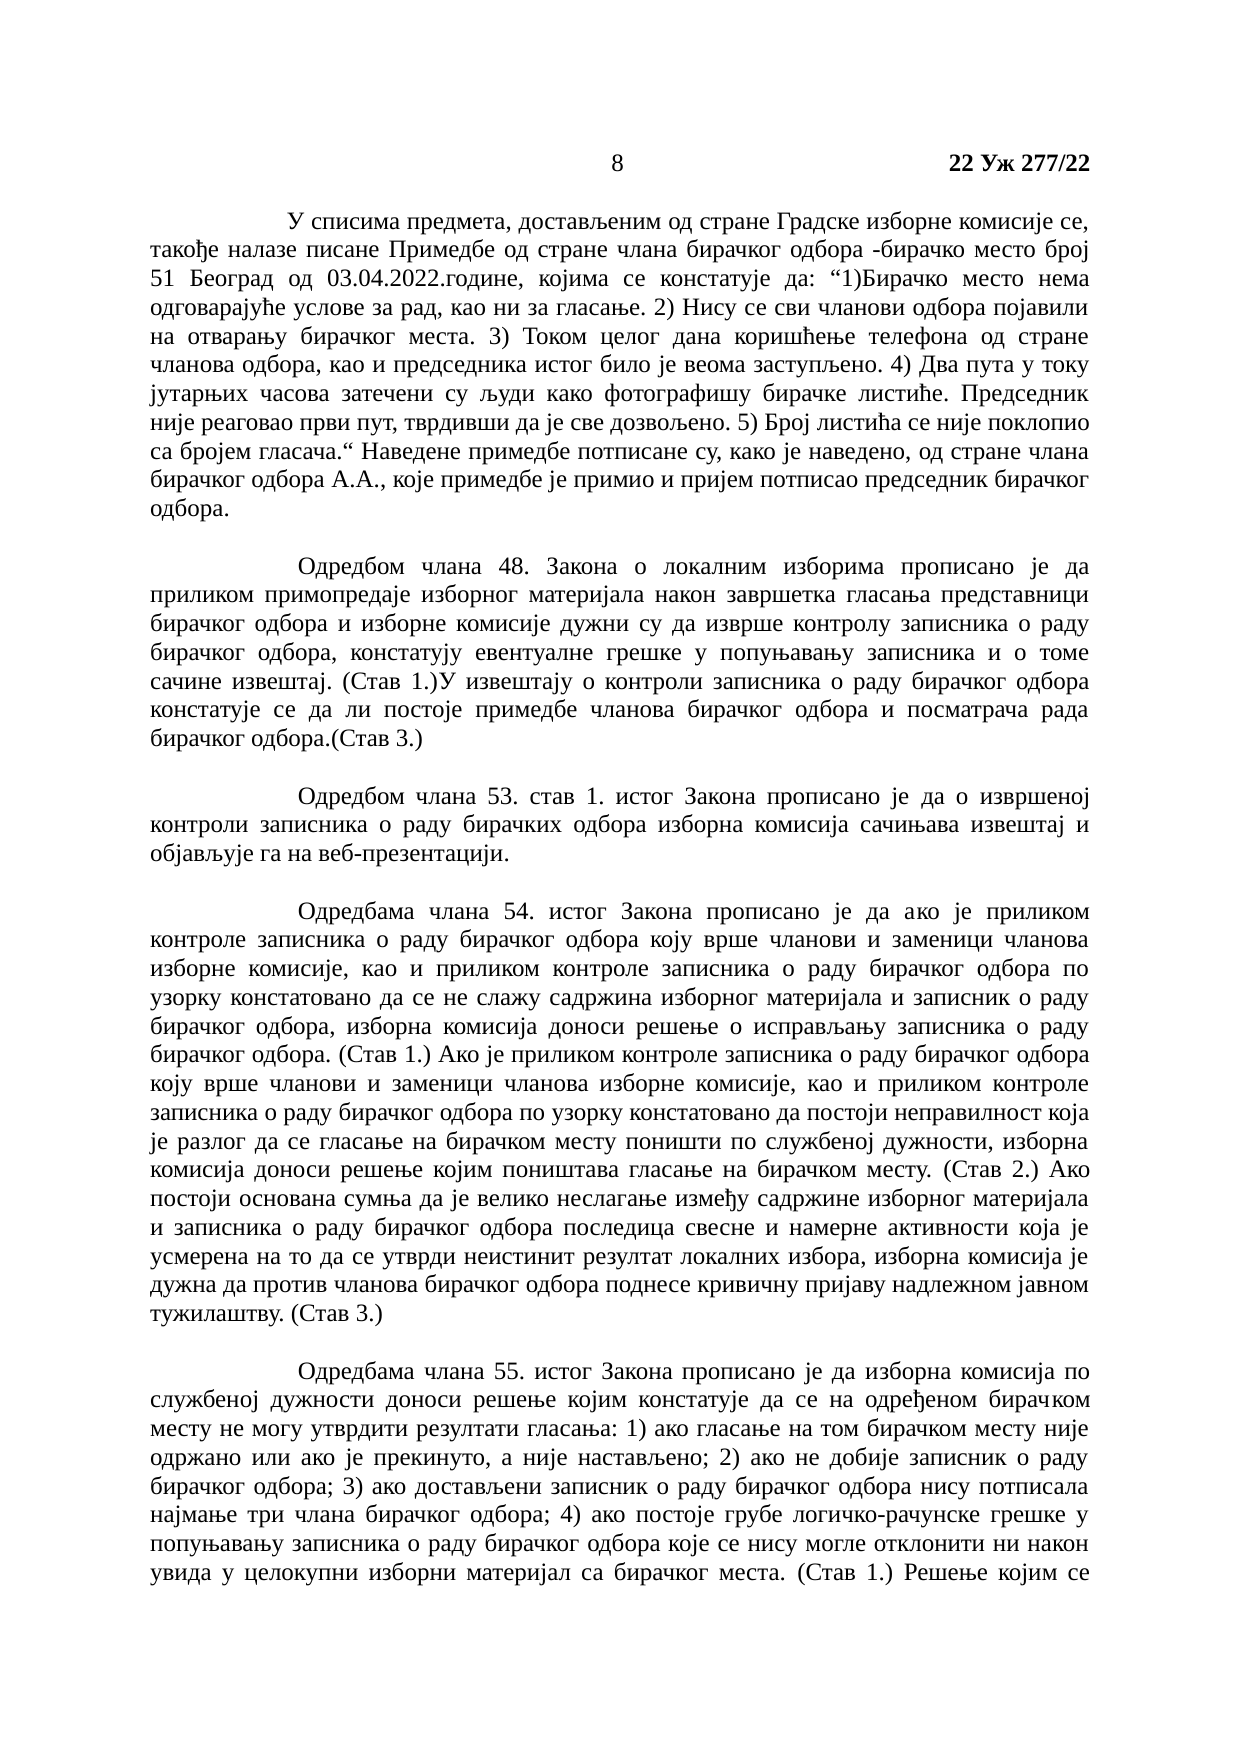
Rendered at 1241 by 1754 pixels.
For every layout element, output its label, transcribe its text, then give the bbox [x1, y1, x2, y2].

text Одредбом члана 48. Закона о локалним изборима прописано је да приликом примопредаје изборног материјала након завршетка гласања представници бирачког одбора и изборне комисије дужни су да изврше контролу записника о раду бирачког одбора, констатују евентуалне грешке у попуњавању записника и о томе сачине извештај. (Став 1.)У извештају о контроли записника о раду бирачког одбора констатује се да ли постоје примедбе чланова бирачког одбора и посматрача рада бирачког одбора.(Став 3.) [150, 551, 1090, 752]
text Одредбама члана 55. истог Закона прописано је да изборна комисија по службеној дужности доноси решење којим констатује да се на одређеном бирачком месту не могу утврдити резултати гласања: 1) ако гласање на том бирачком месту није одржано или ако је прекинуто, а није настављено; 2) ако не добије записник о раду бирачког одбора; 3) ако достављени записник о раду бирачког одбора нису потписала најмање три члана бирачког одбора; 4) ако постоје грубе логичко-рачунске грешке у попуњавању записника о раду бирачког одбора које се нису могле отклонити ни након увида у целокупни изборни материјал са бирачког места. (Став 1.) Решење којим се [150, 1356, 1090, 1586]
text Одредбом члана 53. став 1. истог Закона прописано је да о извршеној контроли записника о раду бирачких одбора изборна комисија сачињава извештај и објављује га на веб-презентацији. [150, 781, 1090, 867]
text Одредбама члана 54. истог Закона прописано је да ако је приликом контроле записника о раду бирачког одбора коју врше чланови и заменици чланова изборне комисије, као и приликом контроле записника о раду бирачког одбора по узорку констатовано да се не слажу садржина изборног материјала и записник о раду бирачког одбора, изборна комисија доноси решење о исправљању записника о раду бирачког одбора. (Став 1.) Ако је приликом контроле записника о раду бирачког одбора коју врше чланови и заменици чланова изборне комисије, као и приликом контроле записника о раду бирачког одбора по узорку констатовано да постоји неправилност која је разлог да се гласање на бирачком месту поништи по службеној дужности, изборна комисија доноси решење којим поништава гласање на бирачком месту. (Став 2.) Ако постоји основана сумња да је велико неслагање између садржине изборног материјала и записника о раду бирачког одбора последица свесне и намерне активности која је усмерена на то да се утврди неистинит резултат локалних избора, изборна комисија је дужна да против чланова бирачког одбора поднесе кривичну пријаву надлежном јавном тужилаштву. (Став 3.) [150, 896, 1090, 1327]
text У списима предмета, достављеним од стране Градске изборне комисије се, такође налазе писане Примедбе од стране члана бирачког одбора -бирачко место број 51 Београд од 03.04.2022.године, којима се констатује да: “1)Бирачко место нема одговарајуће услове за рад, као ни за гласање. 2) Нису се сви чланови одбора појавили на отварању бирачког места. 3) Током целог дана коришћење телефона од стране чланова одбора, као и председника истог било је веома заступљено. 4) Два пута у току јутарњих часова затечени су људи како фотографишу бирачке листиће. Председник није реаговао први пут, тврдивши да је све дозвољено. 5) Број листића се није поклопио са бројем гласача.“ Наведене примедбе потписане су, како је наведено, од стране члана бирачког одбора А.А., које примедбе је примио и пријем потписао председник бирачког одбора. [150, 206, 1090, 522]
